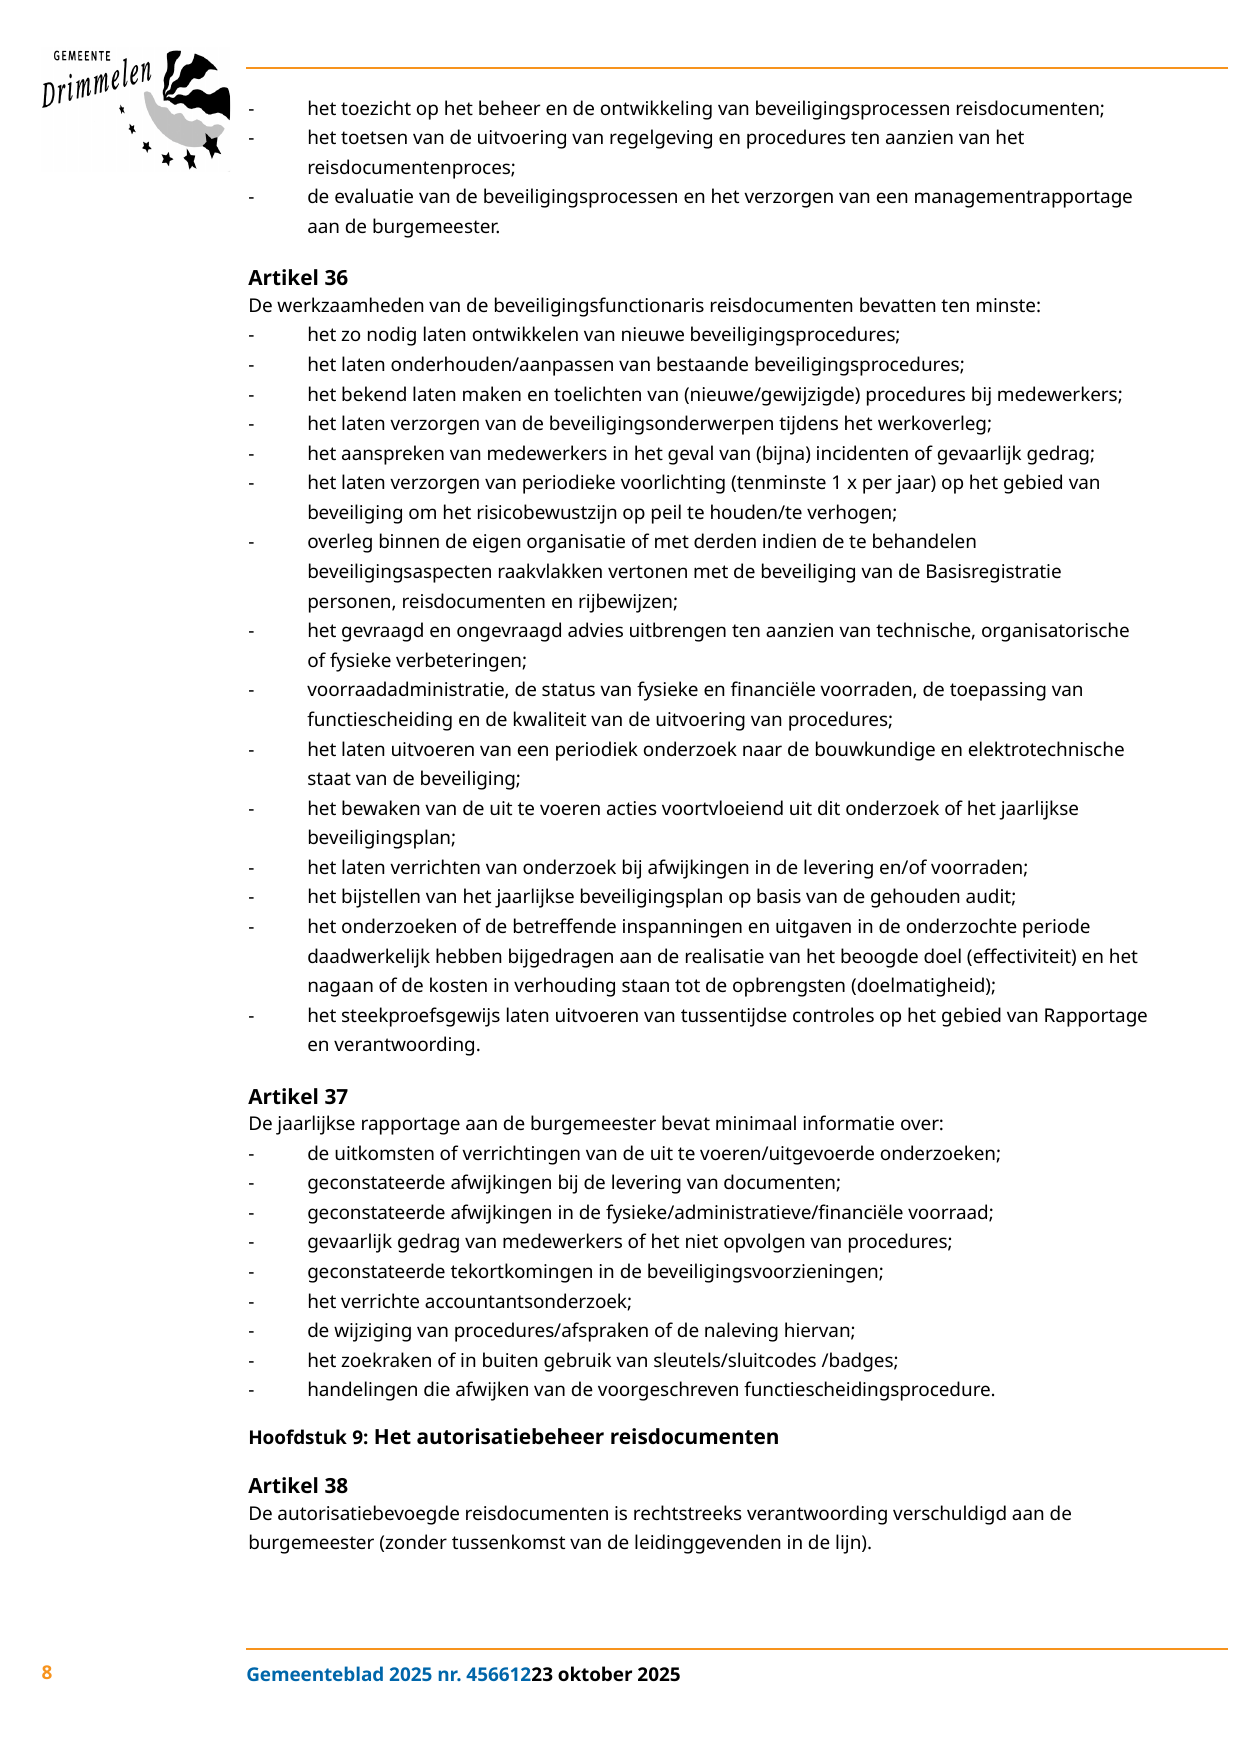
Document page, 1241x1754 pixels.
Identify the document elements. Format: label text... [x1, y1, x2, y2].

list het verrichte accountantsonderzoek; [248, 1288, 1152, 1314]
list de evaluatie van de beveiligingsprocessen en het verzorgen van een managementrapportage aan de burgemeester. [248, 183, 1152, 239]
text De jaarlijkse rapportage aan de burgemeester bevat minimaal informatie over: [248, 1110, 1152, 1136]
list geconstateerde afwijkingen bij de levering van documenten; [248, 1169, 1152, 1195]
list het gevraagd en ongevraagd advies uitbrengen ten aanzien van technische, organisatorische of fysieke verbeteringen; [248, 617, 1152, 673]
list het steekproefsgewijs laten uitvoeren van tussentijdse controles op het gebied van Rapportage en verantwoording. [248, 1002, 1152, 1057]
list het zoekraken of in buiten gebruik van sleutels/sluitcodes /badges; [248, 1347, 1152, 1373]
text Artikel 38 [248, 1472, 1152, 1500]
list het laten uitvoeren van een periodiek onderzoek naar de bouwkundige en elektrotechnische staat van de beveiliging; [248, 736, 1152, 791]
list overleg binnen de eigen organisatie of met derden indien de te behandelen beveiligingsaspecten raakvlakken vertonen met de beveiliging van de Basisregistratie personen, reisdocumenten en rijbewijzen; [248, 529, 1152, 613]
list geconstateerde afwijkingen in de fysieke/administratieve/financiële voorraad; [248, 1199, 1152, 1225]
list het bijstellen van het jaarlijkse beveiligingsplan op basis van de gehouden audit; [248, 884, 1152, 909]
list het laten onderhouden/aanpassen van bestaande beveiligingsprocedures; [248, 351, 1152, 377]
list het bekend laten maken en toelichten van (nieuwe/gewijzigde) procedures bij medewerkers; [248, 381, 1152, 406]
list het toezicht op het beheer en de ontwikkeling van beveiligingsprocessen reisdocumenten; [248, 95, 1152, 121]
list voorraadadministratie, de status van fysieke en financiële voorraden, de toepassing van functiescheiding en de kwaliteit van de uitvoering van procedures; [248, 677, 1152, 732]
picture [41, 47, 231, 172]
list het laten verzorgen van de beveiligingsonderwerpen tijdens het werkoverleg; [248, 410, 1152, 436]
list het zo nodig laten ontwikkelen van nieuwe beveiligingsprocedures; [248, 322, 1152, 347]
text De werkzaamheden van de beveiligingsfunctionaris reisdocumenten bevatten ten minste: [248, 292, 1152, 318]
list het laten verzorgen van periodieke voorlichting (tenminste 1 x per jaar) op het gebied van beveiliging om het risicobewustzijn op peil te houden/te verhogen; [248, 469, 1152, 525]
list handelingen die afwijken van de voorgeschreven functiescheidingsprocedure. [248, 1377, 1152, 1402]
text Hoofdstuk 9: Het autorisatiebeheer reisdocumenten [248, 1422, 1152, 1451]
text Artikel 36 [248, 263, 1152, 292]
list het laten verrichten van onderzoek bij afwijkingen in de levering en/of voorraden; [248, 854, 1152, 880]
list de wijziging van procedures/afspraken of de naleving hiervan; [248, 1317, 1152, 1343]
list het aanspreken van medewerkers in het geval van (bijna) incidenten of gevaarlijk gedrag; [248, 440, 1152, 466]
list gevaarlijk gedrag van medewerkers of het niet opvolgen van procedures; [248, 1229, 1152, 1254]
list geconstateerde tekortkomingen in de beveiligingsvoorzieningen; [248, 1258, 1152, 1284]
list het toetsen van de uitvoering van regelgeving en procedures ten aanzien van het reisdocumentenproces; [248, 124, 1152, 180]
text Artikel 37 [248, 1082, 1152, 1110]
list de uitkomsten of verrichtingen van de uit te voeren/uitgevoerde onderzoeken; [248, 1140, 1152, 1166]
list het onderzoeken of de betreffende inspanningen en uitgaven in de onderzochte periode daadwerkelijk hebben bijgedragen aan de realisatie van het beoogde doel (effectiviteit) en het nagaan of de kosten in verhouding staan tot de opbrengsten (doelmatigheid); [248, 913, 1152, 998]
text De autorisatiebevoegde reisdocumenten is rechtstreeks verantwoording verschuldigd aan de burgemeester (zonder tussenkomst van de leidinggevenden in de lijn). [248, 1500, 1152, 1555]
list het bewaken van de uit te voeren acties voortvloeiend uit dit onderzoek of het jaarlijkse beveiligingsplan; [248, 795, 1152, 850]
